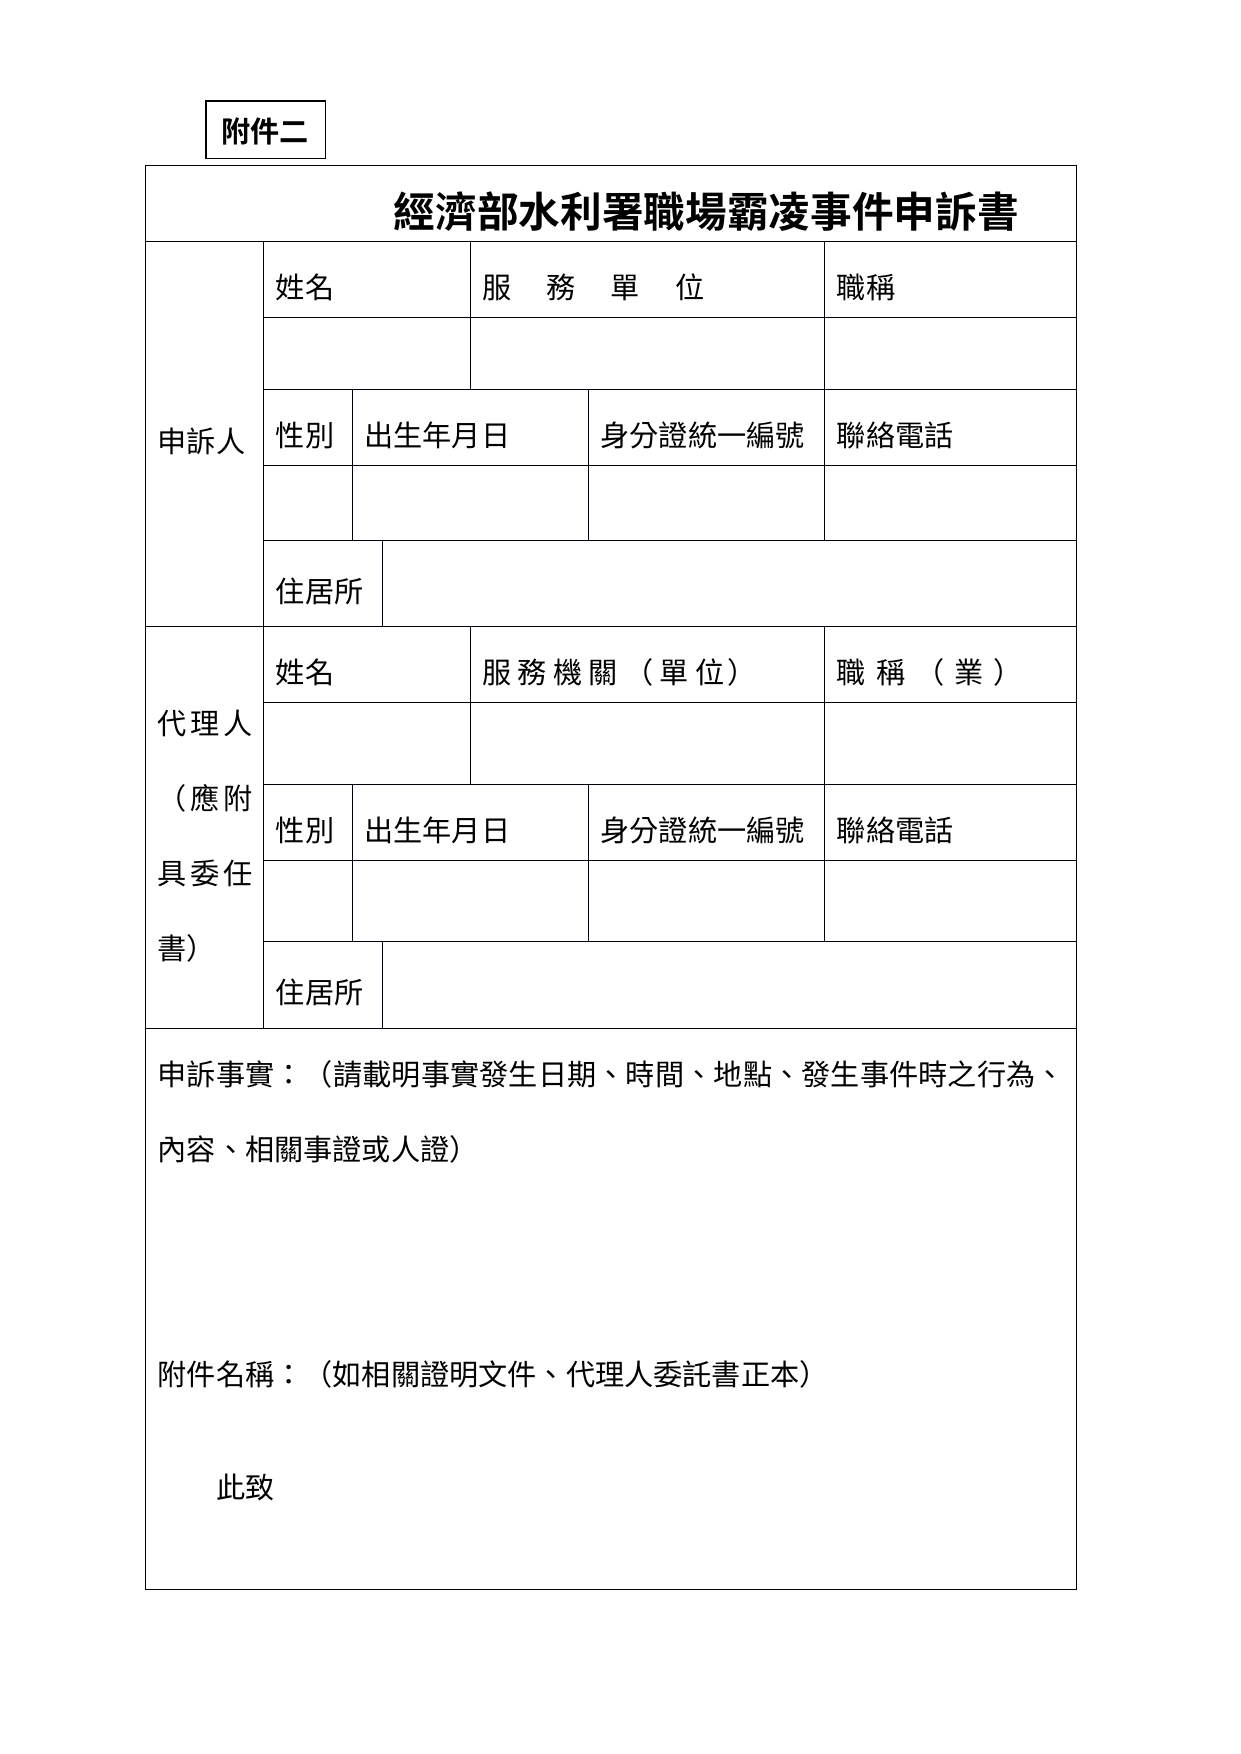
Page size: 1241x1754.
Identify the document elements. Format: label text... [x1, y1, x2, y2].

table_cell 申訴人 [146, 242, 263, 626]
table_cell [471, 703, 824, 784]
table_cell [825, 466, 1076, 540]
table_cell 性別 [264, 390, 352, 465]
table_cell 職稱 [825, 242, 1076, 317]
table_header 經濟部水利署職場霸凌事件申訴書 [146, 166, 1076, 241]
table_cell 姓名 [264, 627, 470, 702]
table_cell 職稱（業） [825, 627, 1076, 702]
table_cell [264, 466, 352, 540]
table_cell [353, 466, 588, 540]
table_cell [264, 703, 470, 784]
table_cell 代理人（應附具委任書） [146, 627, 263, 1028]
table_cell 服務機關（單位） [471, 627, 824, 702]
table_cell 性別 [264, 785, 352, 860]
table_cell 身分證統一編號 [589, 390, 824, 465]
table_cell [353, 861, 588, 941]
table_cell 住居所 [264, 541, 382, 626]
table_cell [589, 466, 824, 540]
table_cell [264, 861, 352, 941]
table_cell 住居所 [264, 942, 382, 1028]
table_cell 身分證統一編號 [589, 785, 824, 860]
table_cell [383, 942, 1076, 1028]
table_cell [825, 703, 1076, 784]
table_cell 姓名 [264, 242, 470, 317]
table_cell 申訴事實：（請載明事實發生日期、時間、地點、發生事件時之行為、內容、相關事證或人證） 附件名稱：（如相關證明文件、代理人委託書正本） 此致 [146, 1029, 1076, 1588]
table_cell [825, 861, 1076, 941]
table_cell 服務單位 [471, 242, 824, 317]
table_cell 聯絡電話 [825, 785, 1076, 860]
table_cell [383, 541, 1076, 626]
table_cell [825, 318, 1076, 389]
table_cell 出生年月日 [353, 785, 588, 860]
table_cell [264, 318, 470, 389]
table_cell 聯絡電話 [825, 390, 1076, 465]
table_cell [471, 318, 824, 389]
table_cell 出生年月日 [353, 390, 588, 465]
table_cell [589, 861, 824, 941]
